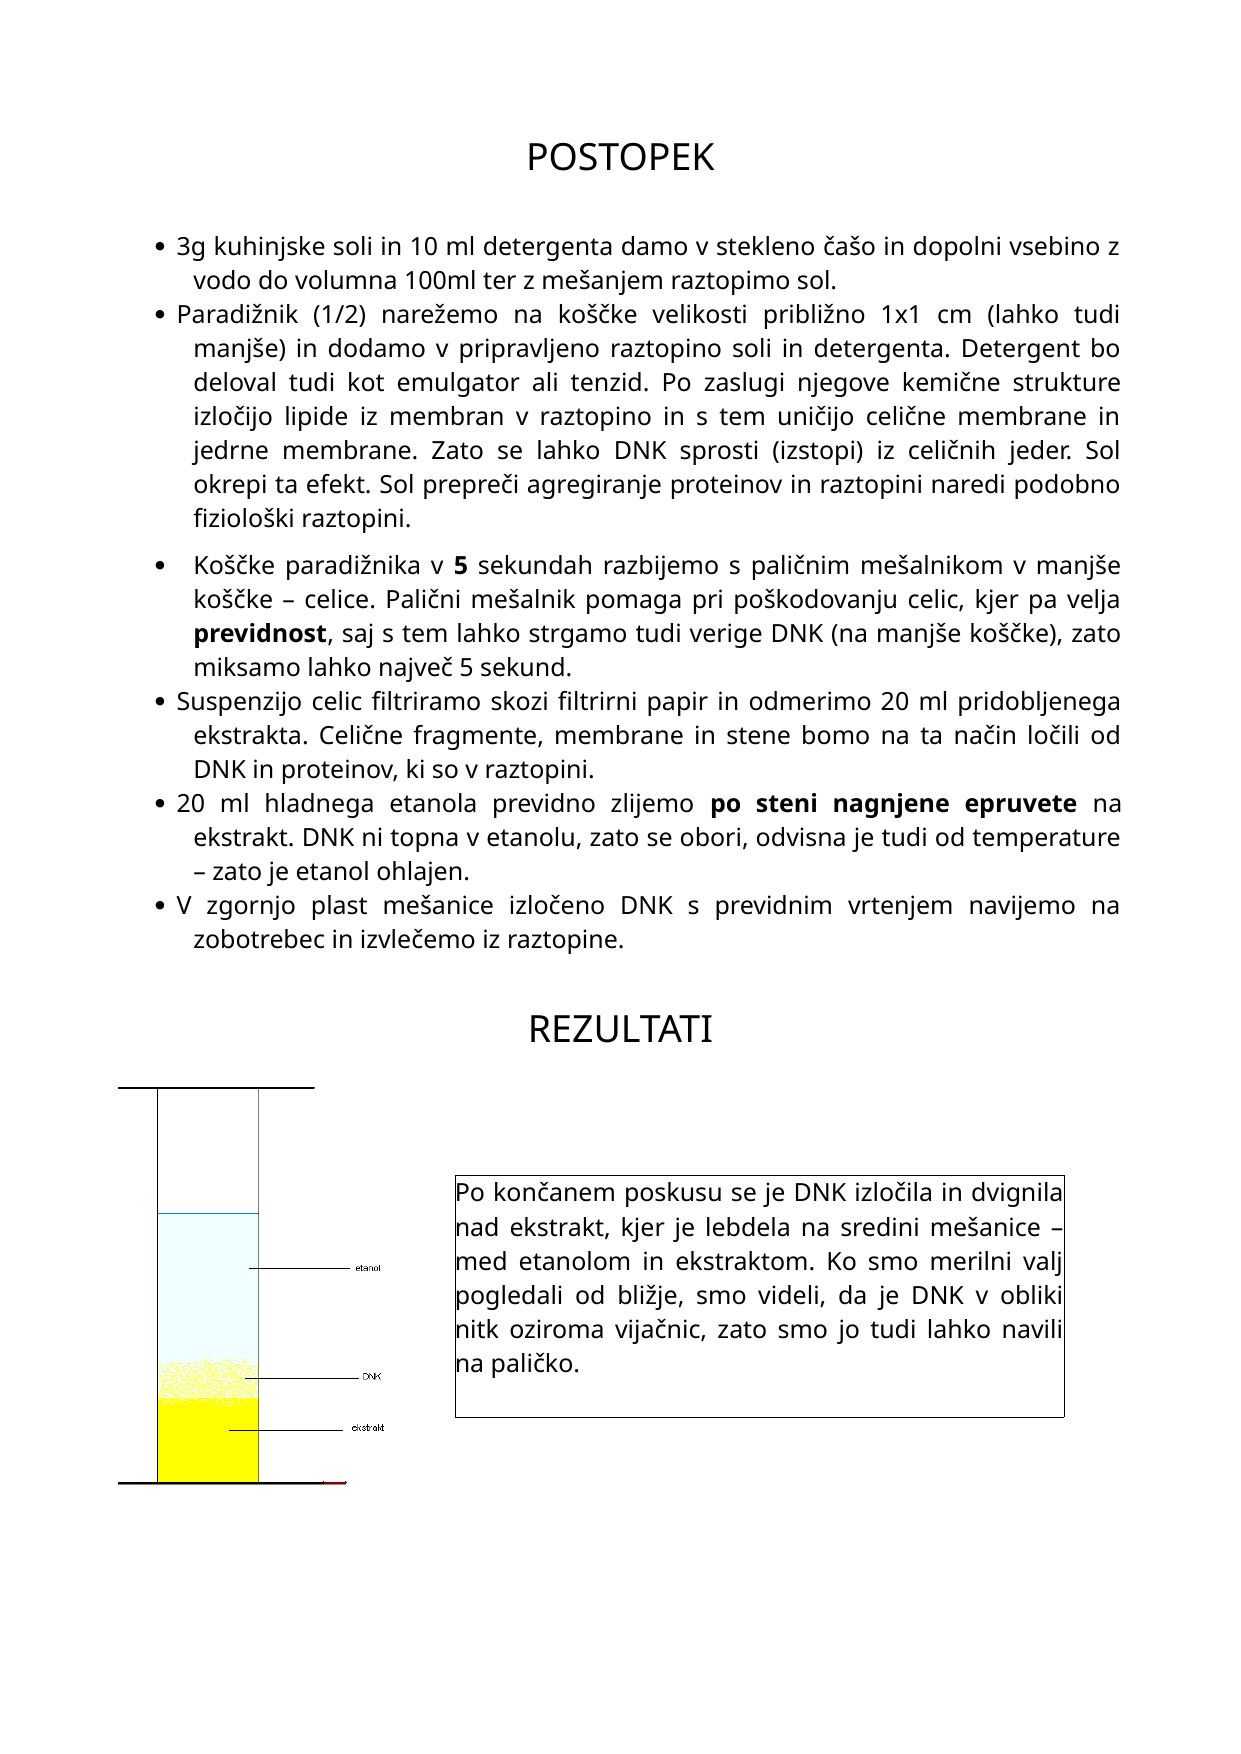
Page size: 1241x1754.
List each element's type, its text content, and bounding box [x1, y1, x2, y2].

list 3g kuhinjske soli in 10 ml detergenta damo v stekleno čašo in dopolni vsebino z vodo do volumna 100ml ter z mešanjem raztopimo sol. [156, 228, 1122, 296]
text Po končanem poskusu se je DNK izločila in dvignila nad ekstrakt, kjer je lebdela na sredini mešanice – med etanolom in ekstraktom. Ko smo merilni valj pogledali od bližje, smo videli, da je DNK v obliki nitk oziroma vijačnic, zato smo jo tudi lahko navili na paličko. [456, 1176, 1064, 1379]
list V zgornjo plast mešanice izločeno DNK s previdnim vrtenjem navijemo na zobotrebec in izvlečemo iz raztopine. [156, 888, 1122, 956]
text REZULTATI [118, 1003, 1122, 1054]
list Paradižnik (1/2) narežemo na koščke velikosti približno 1x1 cm (lahko tudi manjše) in dodamo v pripravljeno raztopino soli in detergenta. Detergent bo deloval tudi kot emulgator ali tenzid. Po zaslugi njegove kemične strukture izločijo lipide iz membran v raztopino in s tem uničijo celične membrane in jedrne membrane. Zato se lahko DNK sprosti (izstopi) iz celičnih jeder. Sol okrepi ta efekt. Sol prepreči agregiranje proteinov in raztopini naredi podobno fiziološki raztopini. [156, 296, 1122, 535]
text POSTOPEK [118, 131, 1122, 182]
picture [118, 1053, 400, 1502]
list 20 ml hladnega etanola previdno zlijemo po steni nagnjene epruvete na ekstrakt. DNK ni topna v etanolu, zato se obori, odvisna je tudi od temperature – zato je etanol ohlajen. [156, 786, 1122, 888]
list Koščke paradižnika v 5 sekundah razbijemo s paličnim mešalnikom v manjše koščke – celice. Palični mešalnik pomaga pri poškodovanju celic, kjer pa velja previdnost, saj s tem lahko strgamo tudi verige DNK (na manjše koščke), zato miksamo lahko največ 5 sekund. [156, 547, 1122, 683]
list Suspenzijo celic filtriramo skozi filtrirni papir in odmerimo 20 ml pridobljenega ekstrakta. Celične fragmente, membrane in stene bomo na ta način ločili od DNK in proteinov, ki so v raztopini. [156, 683, 1122, 786]
